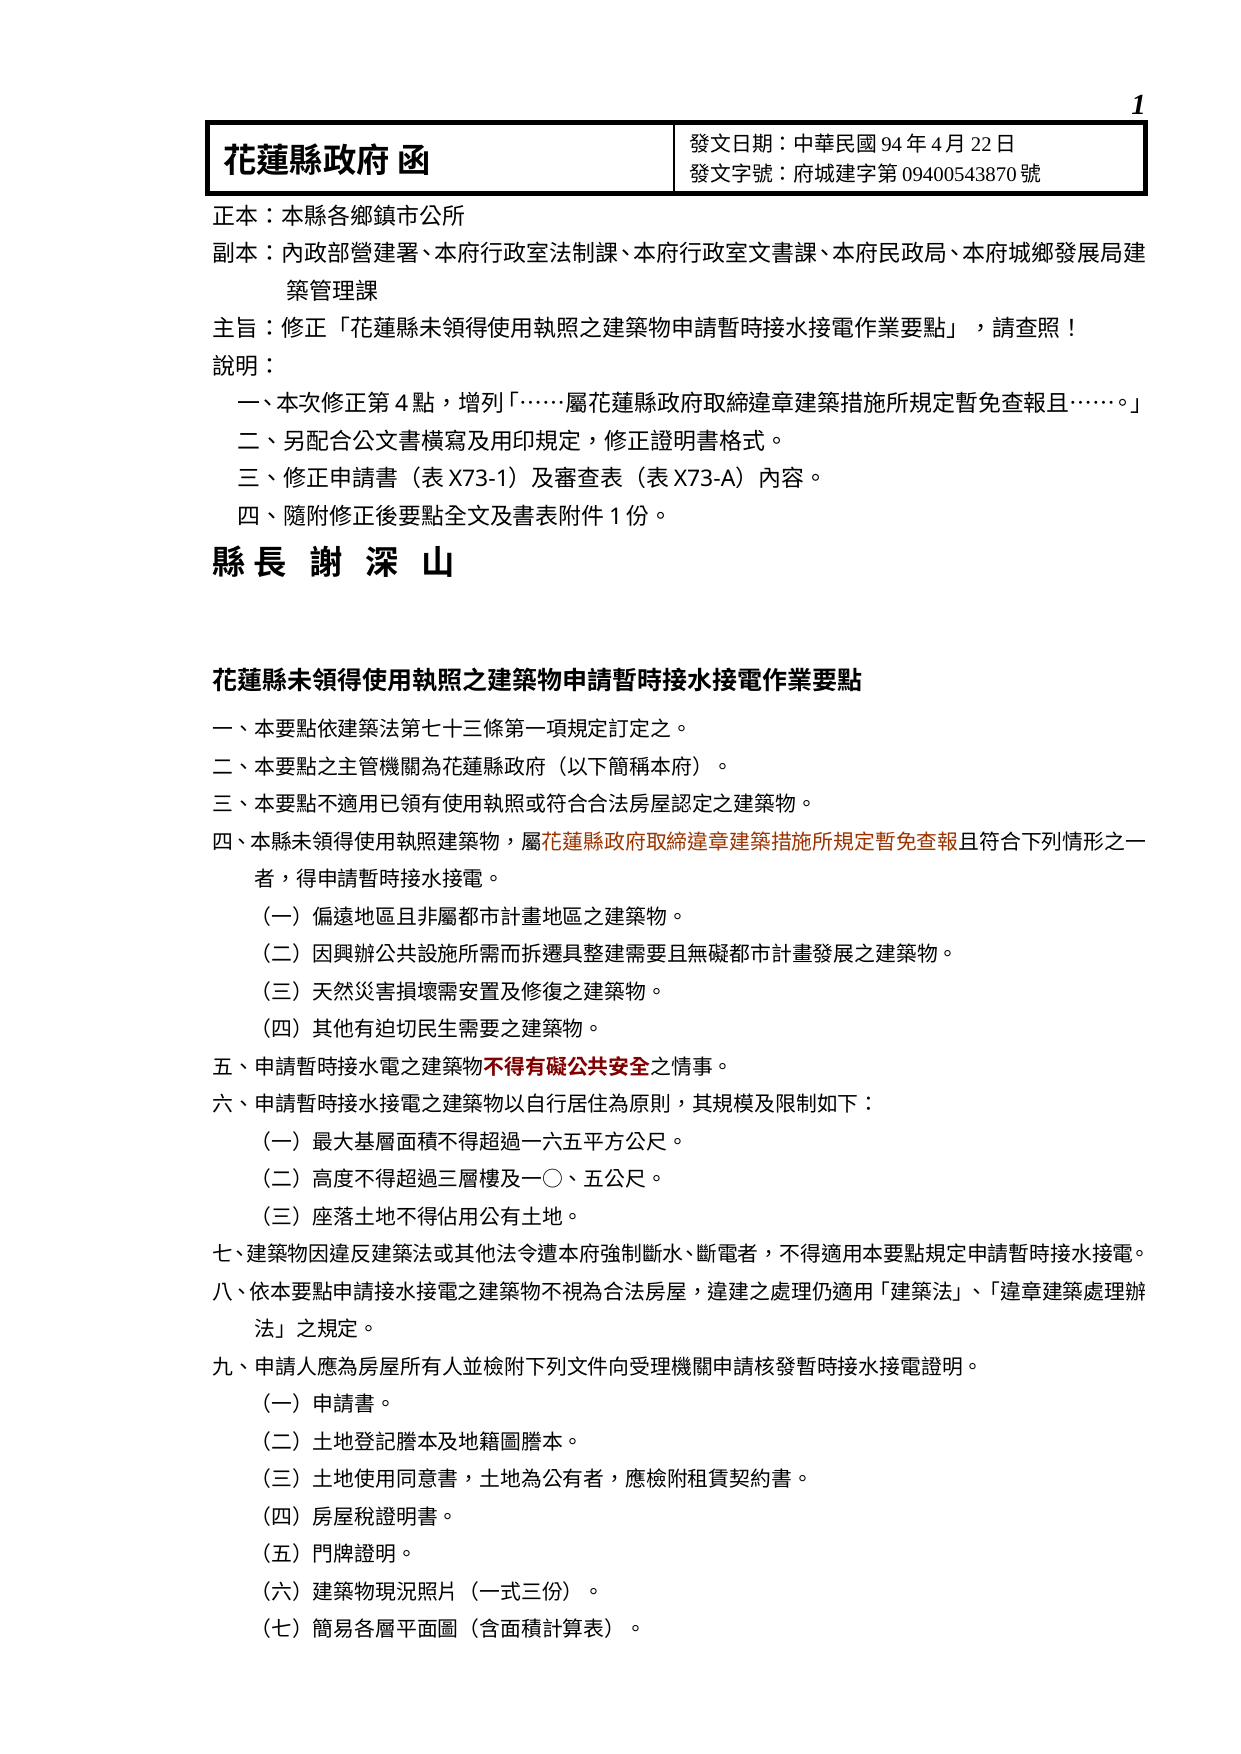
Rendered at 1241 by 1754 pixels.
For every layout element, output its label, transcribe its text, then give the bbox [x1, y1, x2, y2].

text 三、本要點不適用已領有使用執照或符合合法房屋認定之建築物。 [213, 784, 1146, 821]
text 副本：內政部營建署、本府行政室法制課、本府行政室文書課、本府民政局、本府城鄉發展局建築管理課 [213, 233, 1146, 308]
text 說明： [213, 346, 1146, 383]
text 四、本縣未領得使用執照建築物，屬花蓮縣政府取締違章建築措施所規定暫免查報且符合下列情形之一者，得申請暫時接水接電。 [213, 821, 1146, 896]
text （二）因興辦公共設施所需而拆遷具整建需要且無礙都市計畫發展之建築物。 [250, 934, 1146, 971]
text 主旨：修正「花蓮縣未領得使用執照之建築物申請暫時接水接電作業要點」，請查照！ [213, 308, 1146, 346]
text （一）申請書。 [250, 1384, 1146, 1421]
text （三）土地使用同意書，土地為公有者，應檢附租賃契約書。 [250, 1459, 1146, 1496]
text 七、建築物因違反建築法或其他法令遭本府強制斷水、斷電者，不得適用本要點規定申請暫時接水接電。 [213, 1234, 1146, 1271]
text 正本：本縣各鄉鎮市公所 [213, 196, 1146, 233]
text （二）高度不得超過三層樓及一○、五公尺。 [250, 1159, 1146, 1196]
text 一、本要點依建築法第七十三條第一項規定訂定之。 [213, 709, 1146, 746]
text （一）偏遠地區且非屬都市計畫地區之建築物。 [250, 896, 1146, 934]
text （五）門牌證明。 [250, 1534, 1146, 1571]
text 五、申請暫時接水電之建築物不得有礙公共安全之情事。 [213, 1046, 1146, 1084]
text 四、隨附修正後要點全文及書表附件1份。 [238, 496, 1146, 533]
text （四）其他有迫切民生需要之建築物。 [250, 1009, 1146, 1046]
text 二、本要點之主管機關為花蓮縣政府（以下簡稱本府）。 [213, 746, 1146, 784]
text 二、另配合公文書橫寫及用印規定，修正證明書格式。 [238, 421, 1146, 458]
text 六、申請暫時接水接電之建築物以自行居住為原則，其規模及限制如下： [213, 1084, 1146, 1121]
text （四）房屋稅證明書。 [250, 1496, 1146, 1534]
text （三）座落土地不得佔用公有土地。 [250, 1196, 1146, 1234]
table_header 發文日期：中華民國94年4月22日 發文字號：府城建字第09400543870號 [675, 125, 1143, 191]
text （二）土地登記謄本及地籍圖謄本。 [250, 1421, 1146, 1459]
text 縣 長 謝 深 山 [213, 533, 1146, 585]
text （三）天然災害損壞需安置及修復之建築物。 [250, 971, 1146, 1009]
text 八、依本要點申請接水接電之建築物不視為合法房屋，違建之處理仍適用「建築法」、「違章建築處理辦法」之規定。 [213, 1271, 1146, 1346]
table_header 花蓮縣政府 函 [210, 125, 673, 191]
text 三、修正申請書（表X73-1）及審查表（表X73-A）內容。 [238, 458, 1146, 496]
text （一）最大基層面積不得超過一六五平方公尺。 [250, 1121, 1146, 1159]
text 一、本次修正第4點，增列「……屬花蓮縣政府取締違章建築措施所規定暫免查報且……。」 [238, 383, 1146, 421]
text （六）建築物現況照片（一式三份）。 [250, 1571, 1146, 1609]
text 九、申請人應為房屋所有人並檢附下列文件向受理機關申請核發暫時接水接電證明。 [213, 1346, 1146, 1384]
text （七）簡易各層平面圖（含面積計算表）。 [250, 1609, 1146, 1646]
text 花蓮縣未領得使用執照之建築物申請暫時接水接電作業要點 [213, 660, 1146, 698]
